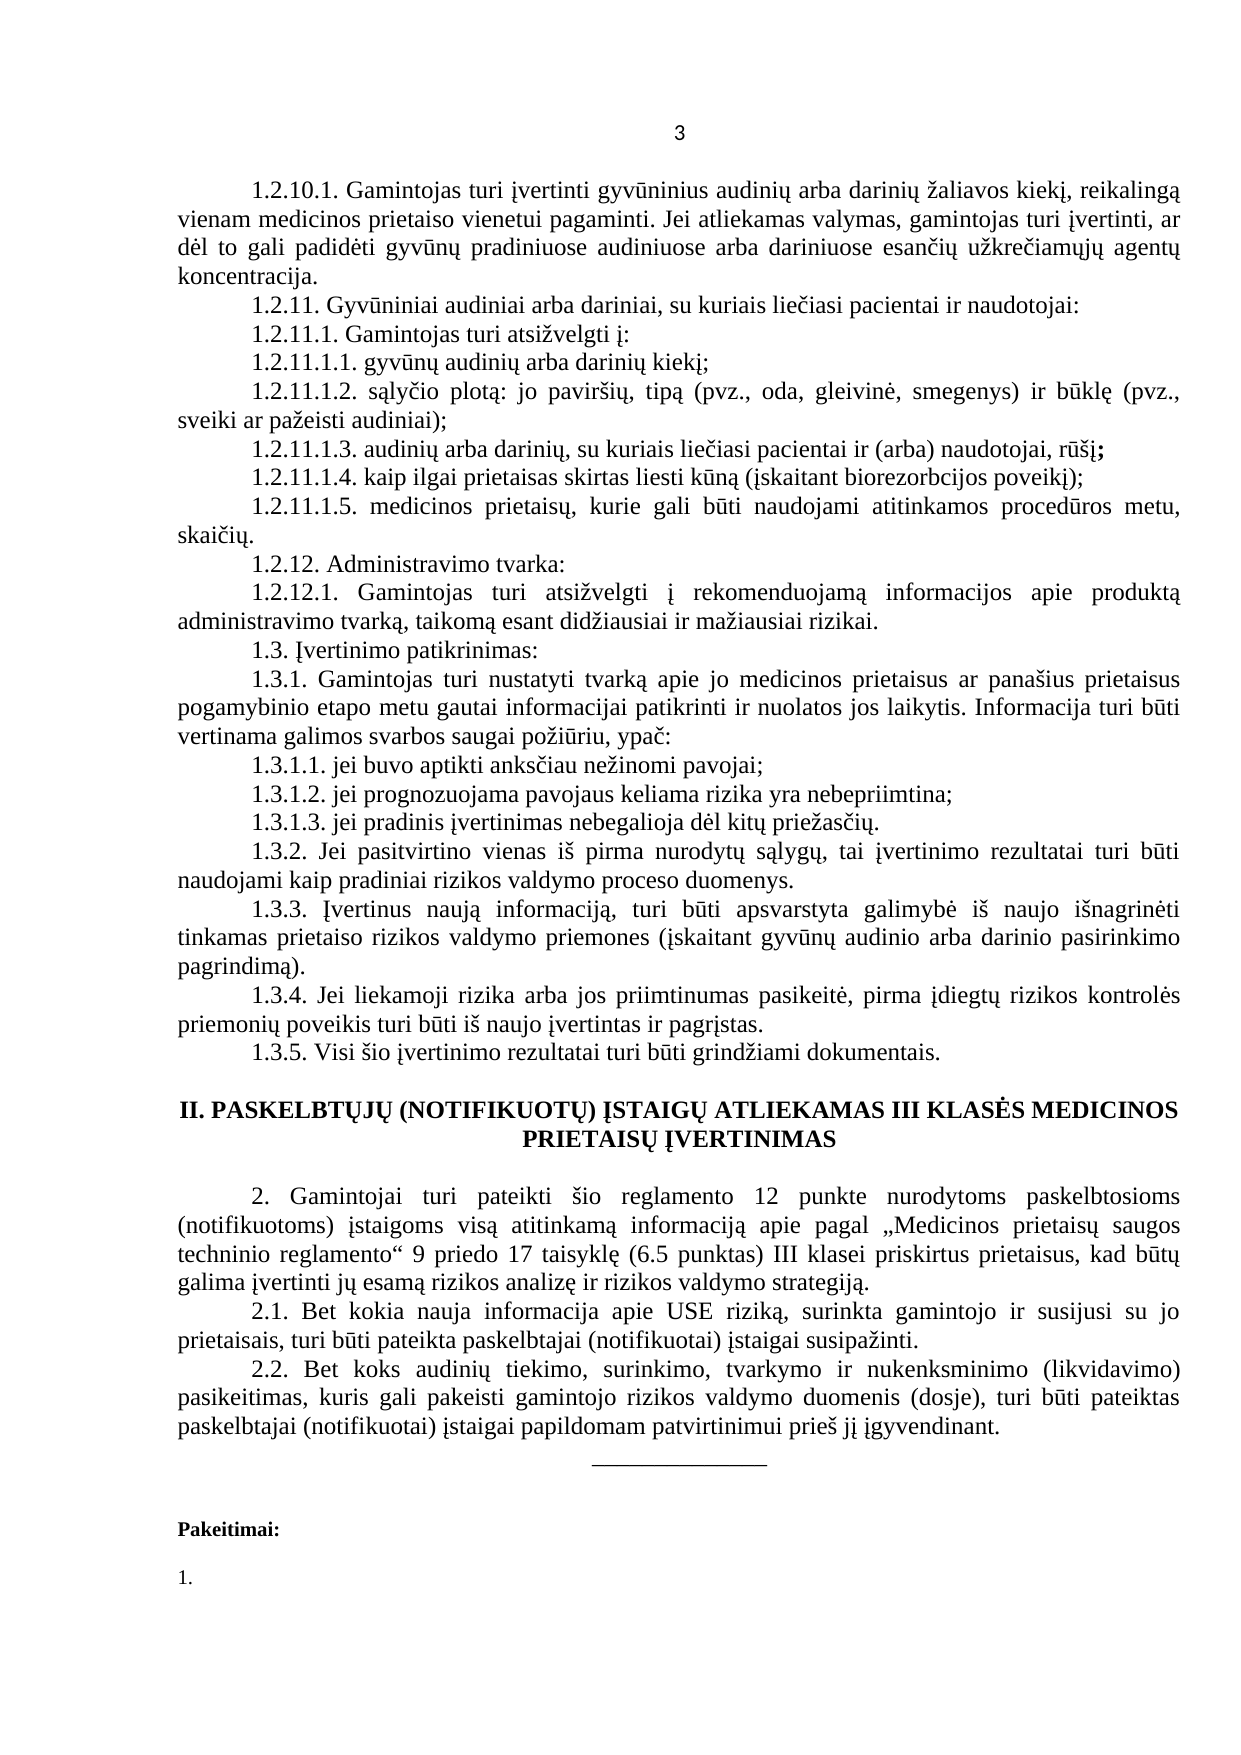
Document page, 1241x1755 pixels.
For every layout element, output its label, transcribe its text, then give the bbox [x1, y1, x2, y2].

text 1.3. Įvertinimo patikrinimas: [177, 635, 1181, 664]
text 1.3.2. Jei pasitvirtino vienas iš pirma nurodytų sąlygų, tai įvertinimo rezultatai turi būti naudojami kaip pradiniai rizikos valdymo proceso duomenys. [177, 836, 1181, 894]
text 1.3.4. Jei liekamoji rizika arba jos priimtinumas pasikeitė, pirma įdiegtų rizikos kontrolės priemonių poveikis turi būti iš naujo įvertintas ir pagrįstas. [177, 980, 1181, 1037]
text 1.2.11. Gyvūniniai audiniai arba dariniai, su kuriais liečiasi pacientai ir naudotojai: [177, 290, 1181, 319]
text 1. [177, 1565, 1181, 1589]
text 1.2.11.1.4. kaip ilgai prietaisas skirtas liesti kūną (įskaitant biorezorbcijos poveikį); [177, 462, 1181, 491]
text Pakeitimai: [177, 1517, 1181, 1541]
text 1.2.11.1.3. audinių arba darinių, su kuriais liečiasi pacientai ir (arba) naudotojai, rūšį; [177, 434, 1181, 462]
text 1.3.1. Gamintojas turi nustatyti tvarką apie jo medicinos prietaisus ar panašius prietaisus pogamybinio etapo metu gautai informacijai patikrinti ir nuolatos jos laikytis. Informacija turi būti vertinama galimos svarbos saugai požiūriu, ypač: [177, 664, 1181, 750]
text 1.3.1.3. jei pradinis įvertinimas nebegalioja dėl kitų priežasčių. [177, 807, 1181, 836]
text 1.3.1.1. jei buvo aptikti anksčiau nežinomi pavojai; [177, 750, 1181, 779]
text II. PASKELBTŲJŲ (NOTIFIKUOTŲ) ĮSTAIGŲ ATLIEKAMAS III KLASĖS MEDICINOS PRIETAISŲ ĮVERTINIMAS [177, 1095, 1181, 1152]
text 2.1. Bet kokia nauja informacija apie USE riziką, surinkta gamintojo ir susijusi su jo prietaisais, turi būti pateikta paskelbtajai (notifikuotai) įstaigai susipažinti. [177, 1296, 1181, 1354]
text 2. Gamintojai turi pateikti šio reglamento 12 punkte nurodytoms paskelbtosioms (notifikuotoms) įstaigoms visą atitinkamą informaciją apie pagal „Medicinos prietaisų saugos techninio reglamento“ 9 priedo 17 taisyklę (6.5 punktas) III klasei priskirtus prietaisus, kad būtų galima įvertinti jų esamą rizikos analizę ir rizikos valdymo strategiją. [177, 1181, 1181, 1296]
text 1.2.10.1. Gamintojas turi įvertinti gyvūninius audinių arba darinių žaliavos kiekį, reikalingą vienam medicinos prietaiso vienetui pagaminti. Jei atliekamas valymas, gamintojas turi įvertinti, ar dėl to gali padidėti gyvūnų pradiniuose audiniuose arba dariniuose esančių užkrečiamųjų agentų koncentracija. [177, 175, 1181, 290]
text 1.2.12.1. Gamintojas turi atsižvelgti į rekomenduojamą informacijos apie produktą administravimo tvarką, taikomą esant didžiausiai ir mažiausiai rizikai. [177, 577, 1181, 635]
text 1.3.1.2. jei prognozuojama pavojaus keliama rizika yra nebepriimtina; [177, 779, 1181, 807]
text ______________ [177, 1440, 1181, 1469]
text 2.2. Bet koks audinių tiekimo, surinkimo, tvarkymo ir nukenksminimo (likvidavimo) pasikeitimas, kuris gali pakeisti gamintojo rizikos valdymo duomenis (dosje), turi būti pateiktas paskelbtajai (notifikuotai) įstaigai papildomam patvirtinimui prieš jį įgyvendinant. [177, 1354, 1181, 1440]
text 1.2.11.1.2. sąlyčio plotą: jo paviršių, tipą (pvz., oda, gleivinė, smegenys) ir būklę (pvz., sveiki ar pažeisti audiniai); [177, 376, 1181, 434]
text 1.3.3. Įvertinus naują informaciją, turi būti apsvarstyta galimybė iš naujo išnagrinėti tinkamas prietaiso rizikos valdymo priemones (įskaitant gyvūnų audinio arba darinio pasirinkimo pagrindimą). [177, 894, 1181, 980]
text 1.2.12. Administravimo tvarka: [177, 549, 1181, 577]
text 1.2.11.1.5. medicinos prietaisų, kurie gali būti naudojami atitinkamos procedūros metu, skaičių. [177, 491, 1181, 549]
text 1.2.11.1. Gamintojas turi atsižvelgti į: [177, 319, 1181, 347]
text 1.2.11.1.1. gyvūnų audinių arba darinių kiekį; [177, 347, 1181, 376]
text 1.3.5. Visi šio įvertinimo rezultatai turi būti grindžiami dokumentais. [177, 1037, 1181, 1066]
